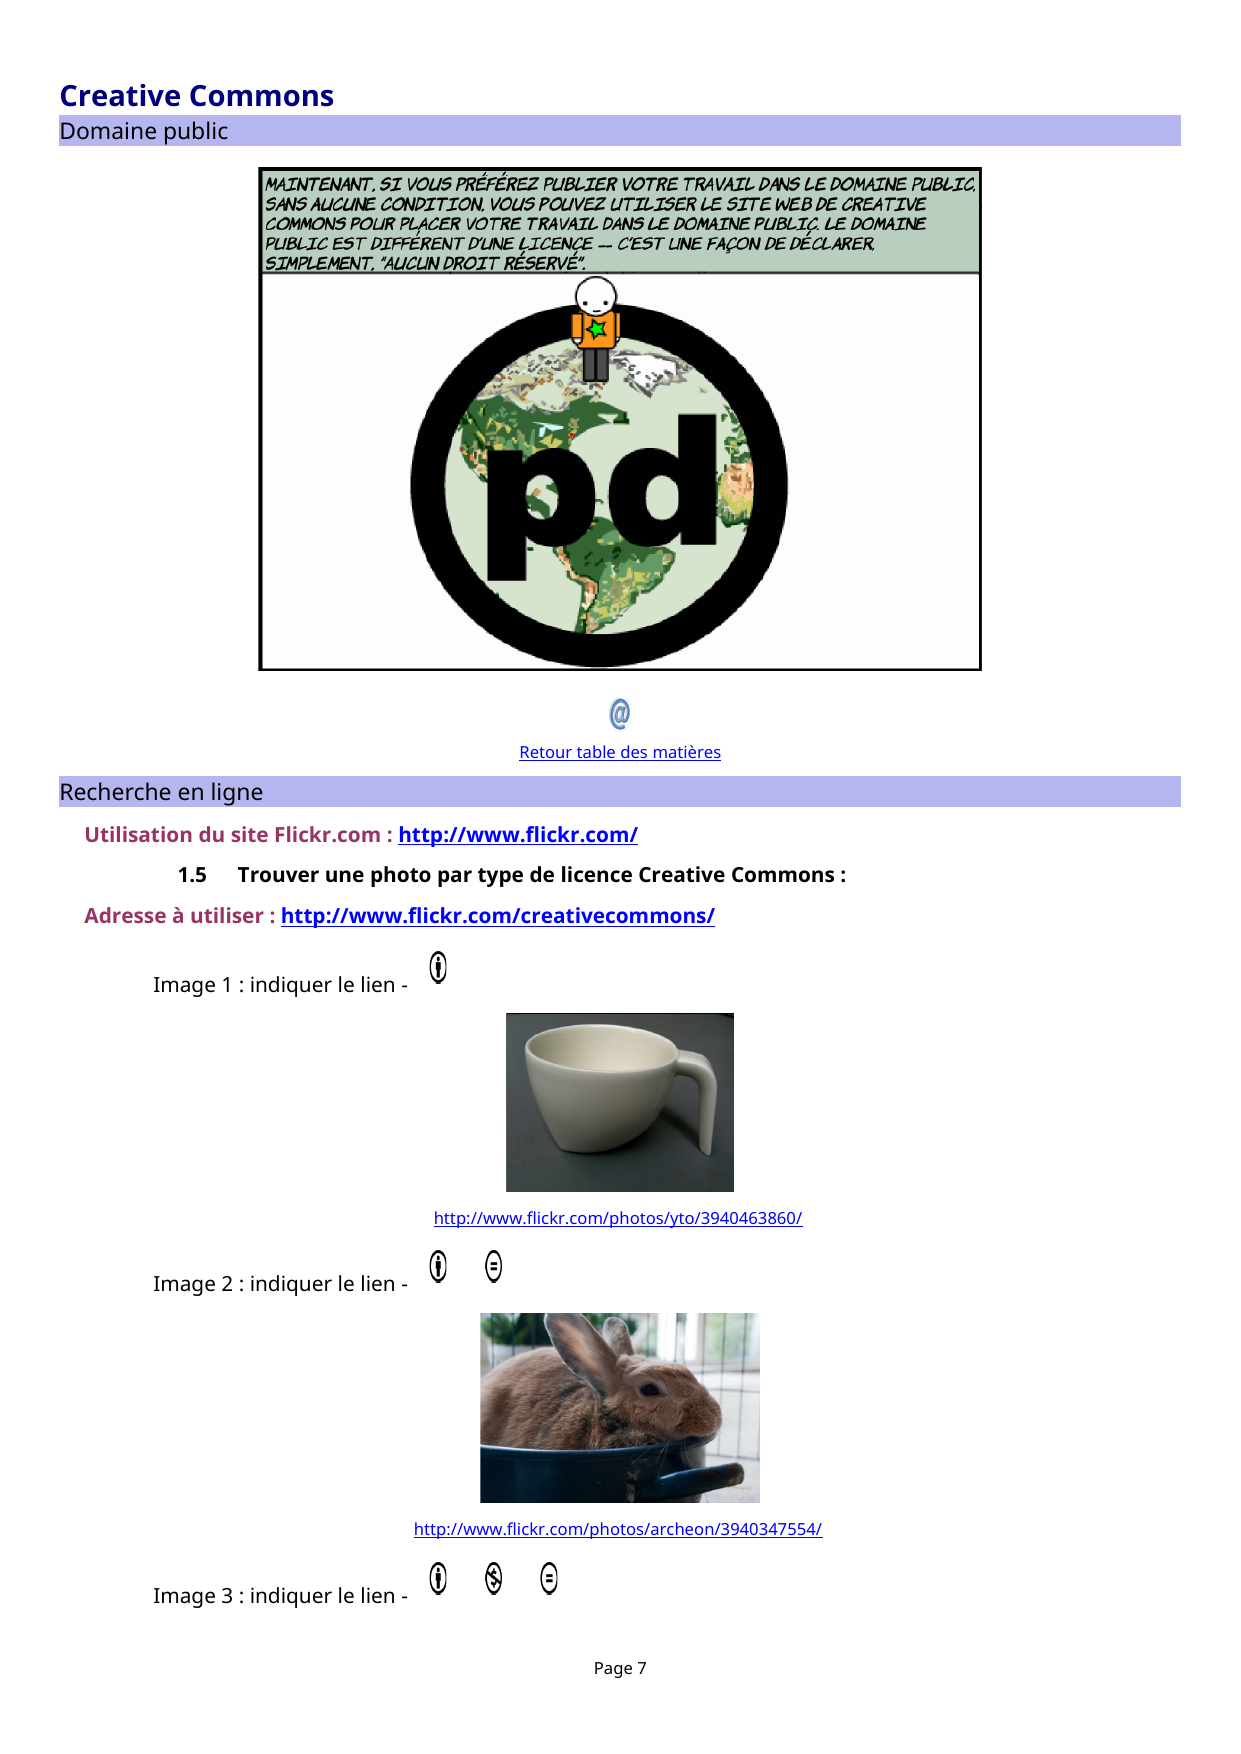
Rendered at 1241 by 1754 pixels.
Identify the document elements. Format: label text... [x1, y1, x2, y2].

picture [429, 951, 447, 984]
picture [258, 167, 982, 671]
picture [608, 695, 632, 732]
picture [485, 1562, 502, 1595]
text http://www.flickr.com/photos/archeon/3940347554/ [59, 1518, 1181, 1541]
text Image 2 : indiquer le lien - [153, 1242, 1122, 1298]
subtitle Domaine public [59, 115, 1181, 146]
picture [429, 1562, 447, 1595]
subtitle Trouver une photo par type de licence Creative Commons : [177, 861, 1181, 889]
text Utilisation du site Flickr.com : http://www.flickr.com/ [84, 820, 1181, 848]
text Adresse à utiliser : http://www.flickr.com/creativecommons/ [84, 902, 1181, 930]
subtitle Recherche en ligne [59, 776, 1181, 807]
picture [506, 1013, 734, 1192]
picture [540, 1562, 558, 1595]
picture [485, 1250, 502, 1283]
picture [429, 1250, 447, 1283]
text http://www.flickr.com/photos/yto/3940463860/ [59, 1206, 1181, 1229]
text Image 3 : indiquer le lien - [153, 1553, 1122, 1609]
text Image 1 : indiquer le lien - [153, 942, 1122, 999]
picture [480, 1313, 760, 1503]
text Retour table des matières [59, 686, 1181, 763]
